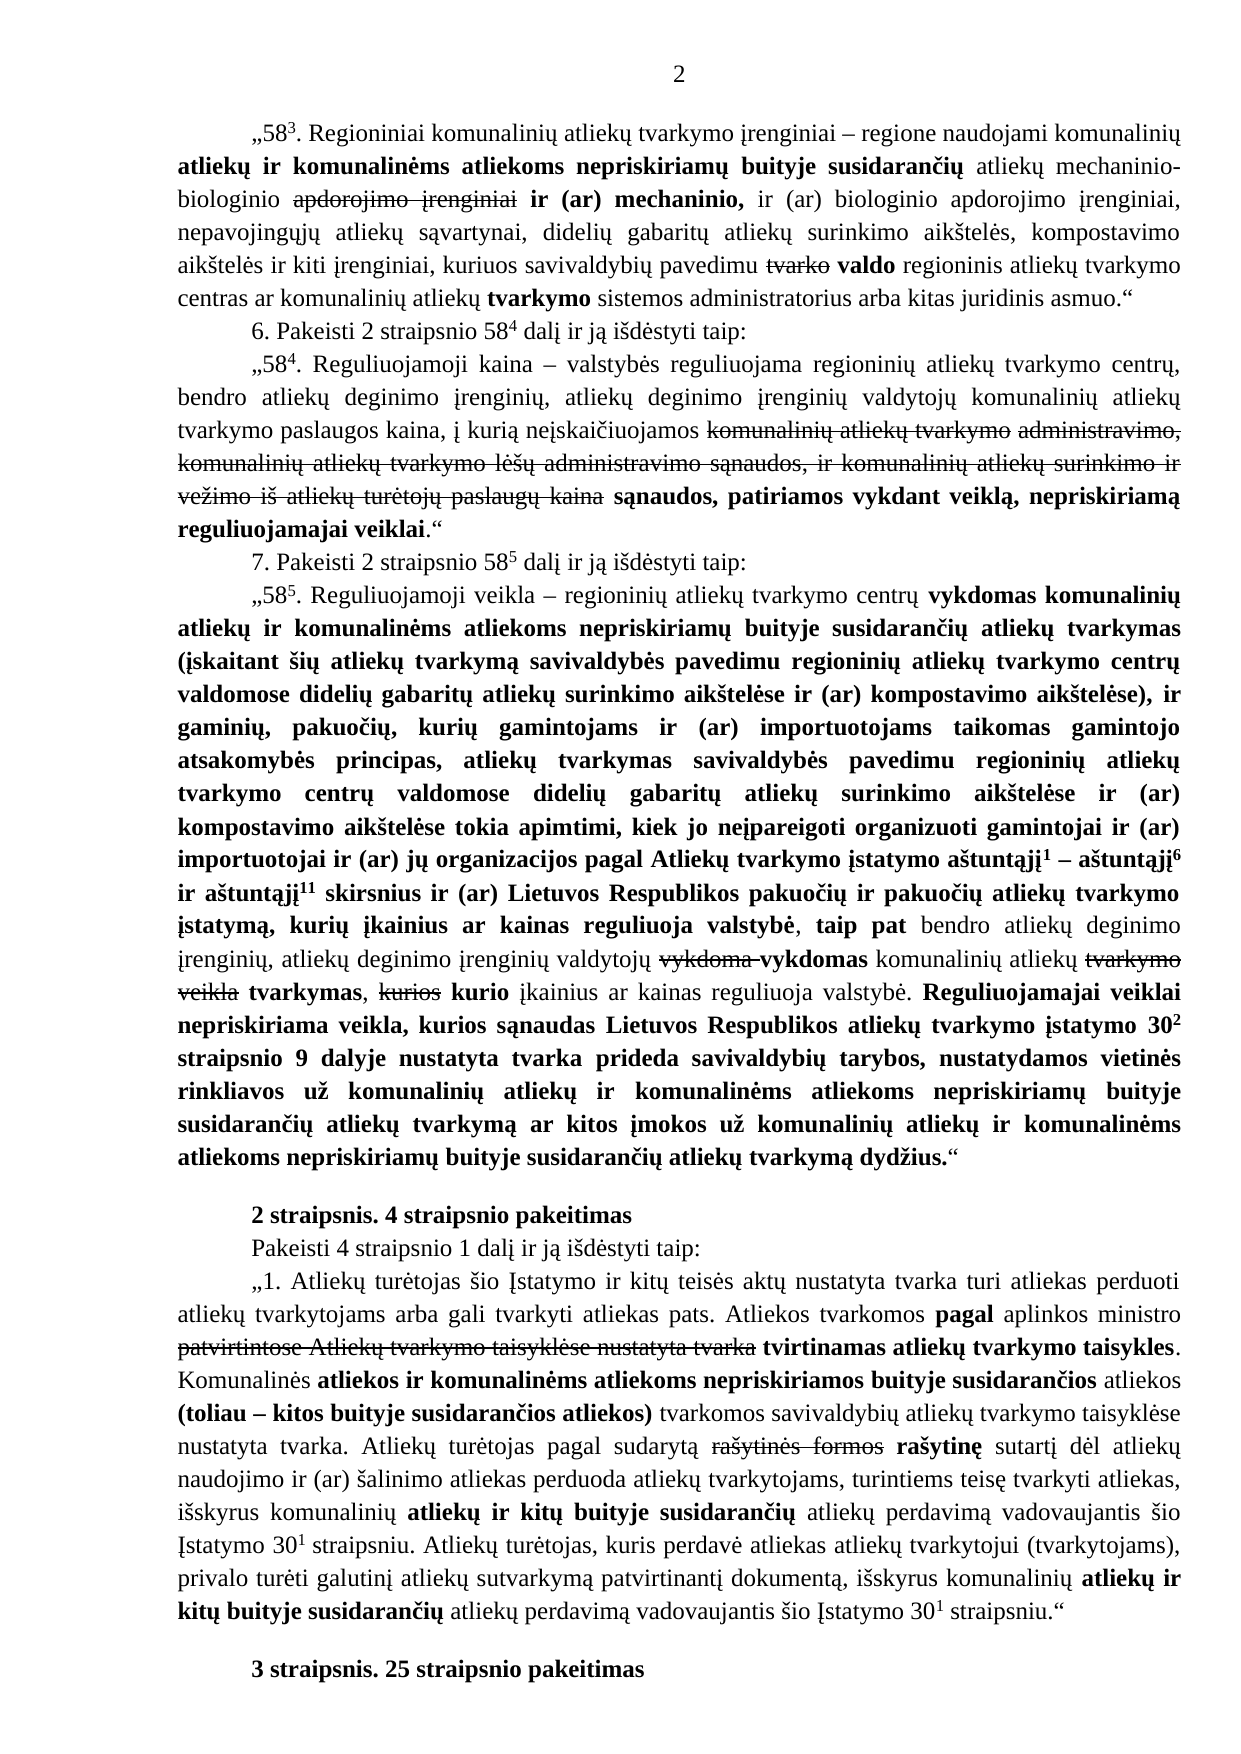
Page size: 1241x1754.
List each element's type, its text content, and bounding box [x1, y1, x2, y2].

text 6. Pakeisti 2 straipsnio 584 dalį ir ją išdėstyti taip: [177, 316, 1181, 345]
text „584. Reguliuojamoji kaina – valstybės reguliuojama regioninių atliekų tvarkymo centrų, bendro atliekų deginimo įrenginių, atliekų deginimo įrenginių valdytojų komunalinių atliekų tvarkymo paslaugos kaina, į kurią neįskaičiuojamos komunalinių atliekų tvarkymo administravimo, komunalinių atliekų tvarkymo lėšų administravimo sąnaudos, ir komunalinių atliekų surinkimo ir vežimo iš atliekų turėtojų paslaugų kaina sąnaudos, patiriamos vykdant veiklą, nepriskiriamą reguliuojamajai veiklai.“ [177, 465, 1181, 543]
text 3 straipsnis. 25 straipsnio pakeitimas [177, 1654, 1181, 1683]
text „583. Regioniniai komunalinių atliekų tvarkymo įrenginiai – regione naudojami komunalinių atliekų ir komunalinėms atliekoms nepriskiriamų buityje susidarančių atliekų mechaninio-biologinio apdorojimo įrenginiai ir (ar) mechaninio, ir (ar) biologinio apdorojimo įrenginiai, nepavojingųjų atliekų sąvartynai, didelių gabaritų atliekų surinkimo aikštelės, kompostavimo aikštelės ir kiti įrenginiai, kuriuos savivaldybių pavedimu tvarko valdo regioninis atliekų tvarkymo centras ar komunalinių atliekų tvarkymo sistemos administratorius arba kitas juridinis asmuo.“ [177, 118, 1181, 312]
text „584. Reguliuojamoji kaina – valstybės reguliuojama regioninių atliekų tvarkymo centrų, bendro atliekų deginimo įrenginių, atliekų deginimo įrenginių valdytojų komunalinių atliekų tvarkymo paslaugos kaina, į kurią neįskaičiuojamos komunalinių atliekų tvarkymo administravimo, komunalinių atliekų tvarkymo lėšų administravimo sąnaudos, ir komunalinių atliekų surinkimo ir vežimo iš atliekų turėtojų paslaugų kaina sąnaudos, patiriamos vykdant veiklą, nepriskiriamą reguliuojamajai veiklai.“ [177, 349, 1181, 464]
text 2 straipsnis. 4 straipsnio pakeitimas [177, 1200, 1181, 1228]
text „1. Atliekų turėtojas šio Įstatymo ir kitų teisės aktų nustatyta tvarka turi atliekas perduoti atliekų tvarkytojams arba gali tvarkyti atliekas pats. Atliekos tvarkomos pagal aplinkos ministro patvirtintose Atliekų tvarkymo taisyklėse nustatyta tvarka tvirtinamas atliekų tvarkymo taisykles. Komunalinės atliekos ir komunalinėms atliekoms nepriskiriamos buityje susidarančios atliekos (toliau – kitos buityje susidarančios atliekos) tvarkomos savivaldybių atliekų tvarkymo taisyklėse nustatyta tvarka. Atliekų turėtojas pagal sudarytą rašytinės formos rašytinę sutartį dėl atliekų naudojimo ir (ar) šalinimo atliekas perduoda atliekų tvarkytojams, turintiems teisę tvarkyti atliekas, išskyrus komunalinių atliekų ir kitų buityje susidarančių atliekų perdavimą vadovaujantis šio Įstatymo 301 straipsniu. Atliekų turėtojas, kuris perdavė atliekas atliekų tvarkytojui (tvarkytojams), privalo turėti galutinį atliekų sutvarkymą patvirtinantį dokumentą, išskyrus komunalinių atliekų ir kitų buityje susidarančių atliekų perdavimą vadovaujantis šio Įstatymo 301 straipsniu.“ [177, 1266, 1181, 1625]
text Pakeisti 4 straipsnio 1 dalį ir ją išdėstyti taip: [177, 1233, 1181, 1262]
text 7. Pakeisti 2 straipsnio 585 dalį ir ją išdėstyti taip: [177, 547, 1181, 576]
text „585. Reguliuojamoji veikla – regioninių atliekų tvarkymo centrų vykdomas komunalinių atliekų ir komunalinėms atliekoms nepriskiriamų buityje susidarančių atliekų tvarkymas (įskaitant šių atliekų tvarkymą savivaldybės pavedimu regioninių atliekų tvarkymo centrų valdomose didelių gabaritų atliekų surinkimo aikštelėse ir (ar) kompostavimo aikštelėse), ir gaminių, pakuočių, kurių gamintojams ir (ar) importuotojams taikomas gamintojo atsakomybės principas, atliekų tvarkymas savivaldybės pavedimu regioninių atliekų tvarkymo centrų valdomose didelių gabaritų atliekų surinkimo aikštelėse ir (ar) kompostavimo aikštelėse tokia apimtimi, kiek jo neįpareigoti organizuoti gamintojai ir (ar) importuotojai ir (ar) jų organizacijos pagal Atliekų tvarkymo įstatymo aštuntąjį1 – aštuntąjį6 ir aštuntąjį11 skirsnius ir (ar) Lietuvos Respublikos pakuočių ir pakuočių atliekų tvarkymo įstatymą, kurių įkainius ar kainas reguliuoja valstybė, taip pat bendro atliekų deginimo įrenginių, atliekų deginimo įrenginių valdytojų vykdoma vykdomas komunalinių atliekų tvarkymo veikla tvarkymas, kurios kurio įkainius ar kainas reguliuoja valstybė. Reguliuojamajai veiklai nepriskiriama veikla, kurios sąnaudas Lietuvos Respublikos atliekų tvarkymo įstatymo 302 straipsnio 9 dalyje nustatyta tvarka prideda savivaldybių tarybos, nustatydamos vietinės rinkliavos už komunalinių atliekų ir komunalinėms atliekoms nepriskiriamų buityje susidarančių atliekų tvarkymą ar kitos įmokos už komunalinių atliekų ir komunalinėms atliekoms nepriskiriamų buityje susidarančių atliekų tvarkymą dydžius.“ [177, 580, 1181, 1171]
